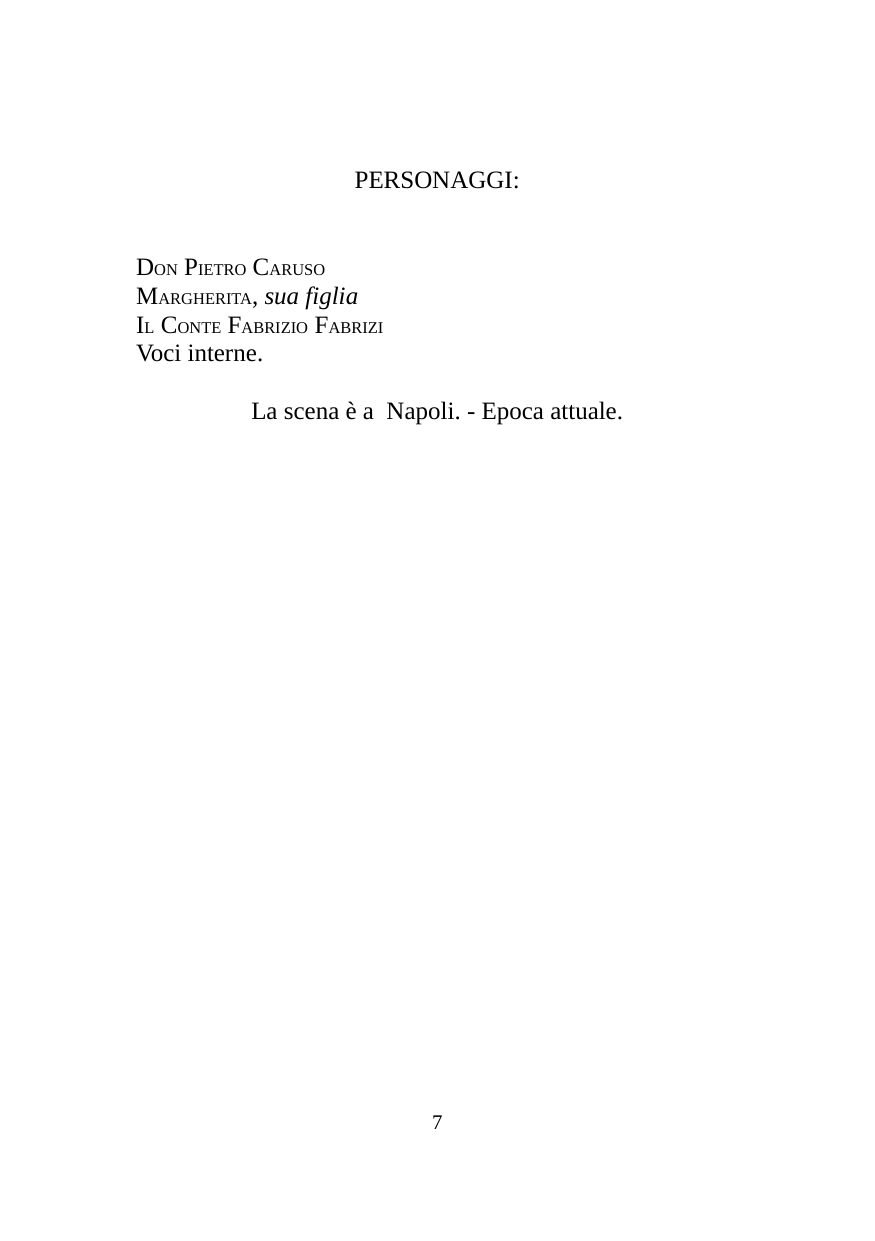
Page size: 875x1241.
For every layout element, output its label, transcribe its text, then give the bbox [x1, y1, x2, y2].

subtitle PERSONAGGI: [106, 165, 768, 194]
text Voci interne. [106, 338, 768, 367]
text Margherita, sua figlia [106, 281, 768, 310]
text Don Pietro Caruso [106, 252, 768, 281]
text La scena è a Napoli. - Epoca attuale. [106, 396, 768, 425]
text Il Conte Fabrizio Fabrizi [106, 310, 768, 338]
